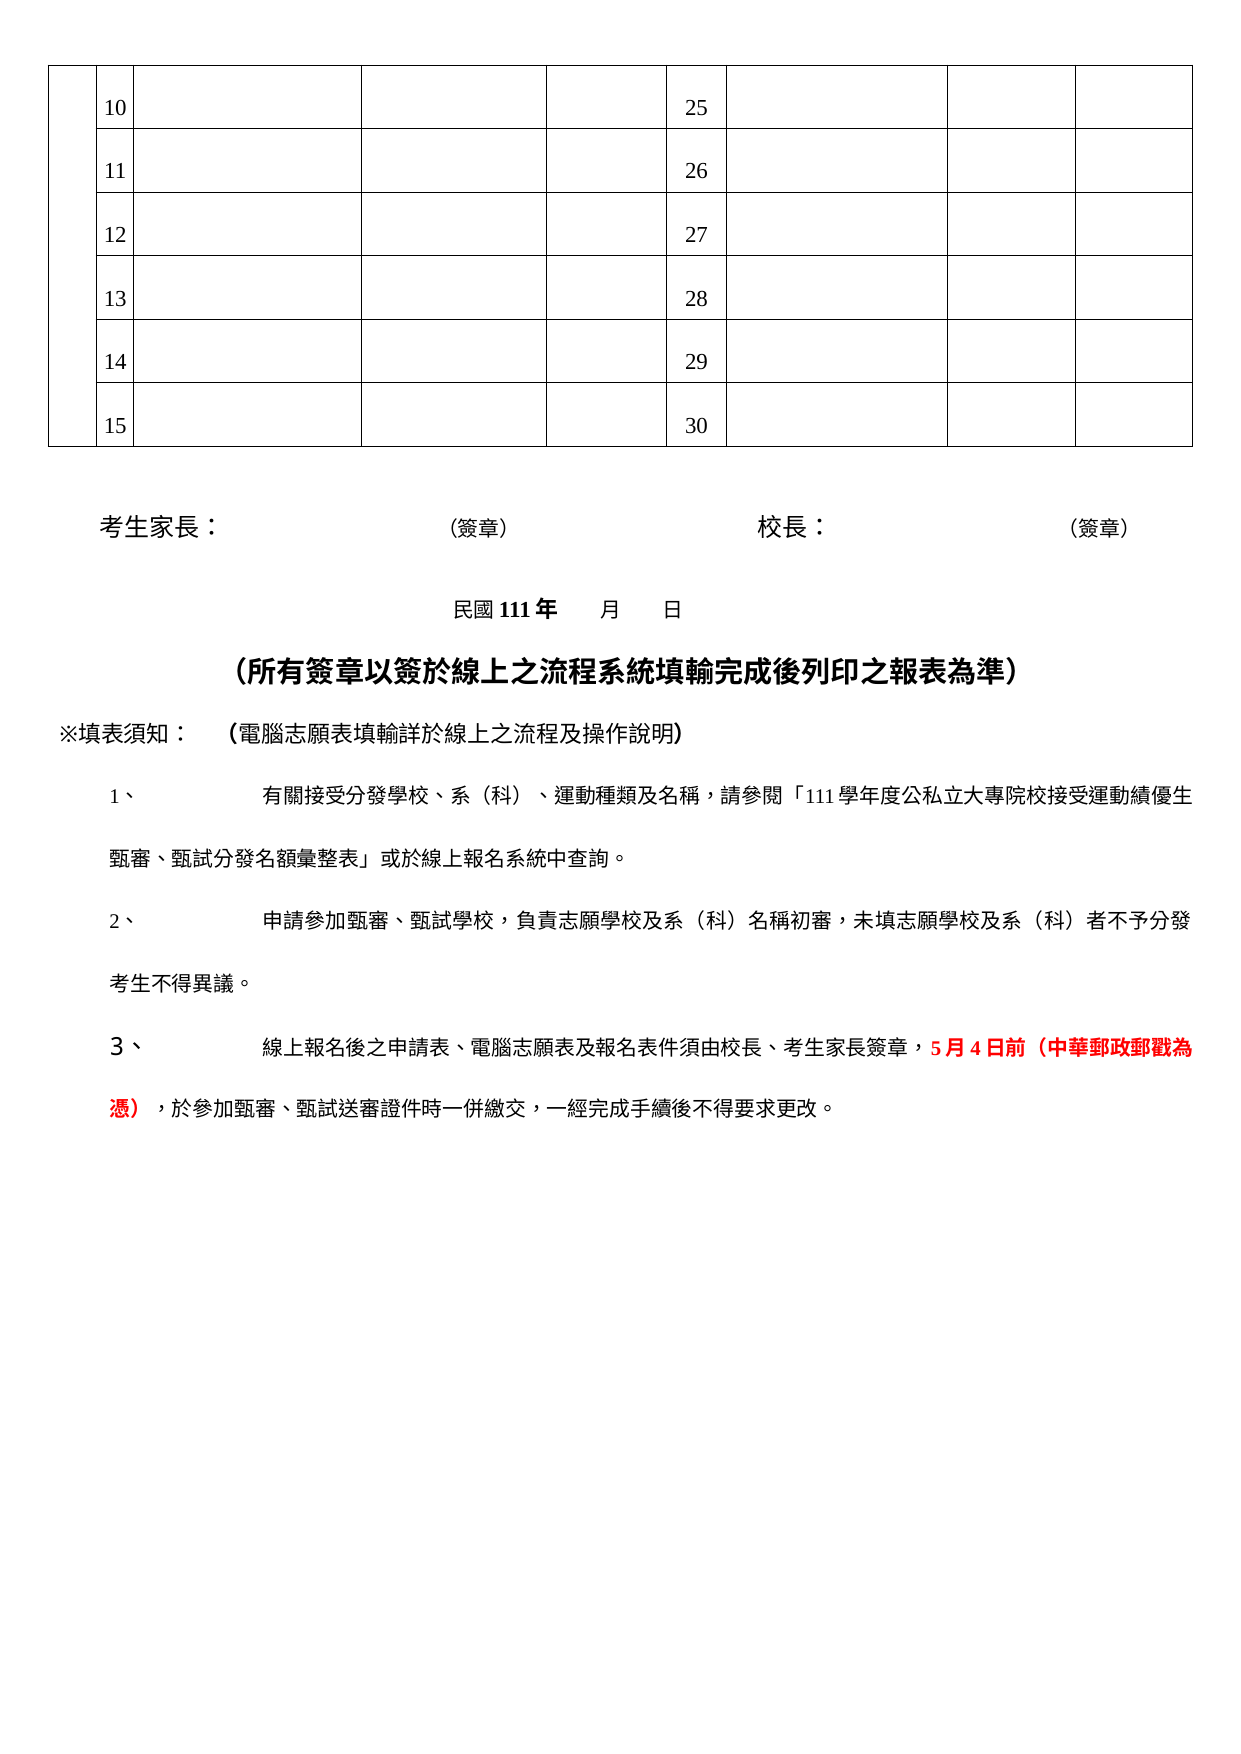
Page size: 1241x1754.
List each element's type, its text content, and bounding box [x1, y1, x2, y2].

table_cell [948, 256, 1075, 319]
table_cell [1076, 320, 1192, 382]
table_cell [727, 320, 947, 382]
table_cell 14 [97, 320, 133, 382]
table_cell [727, 66, 947, 128]
table_cell [547, 129, 666, 192]
table_cell [948, 66, 1075, 128]
table_cell [547, 193, 666, 255]
text 民國111年 月 日 [59, 566, 1181, 628]
table_cell [948, 193, 1075, 255]
list 線上報名後之申請表、電腦志願表及報名表件須由校長、考生家長簽章，5月4日前（中華郵政郵戳為憑），於參加甄審、甄試送審證件時一併繳交，一經完成手續後不得要求更改。 [109, 1003, 1194, 1128]
table_cell 29 [667, 320, 726, 382]
table_cell [362, 383, 546, 446]
table_cell 30 [667, 383, 726, 446]
table_cell [547, 66, 666, 128]
table_cell [134, 256, 361, 319]
table_cell [727, 129, 947, 192]
table_cell [727, 256, 947, 319]
table_cell 12 [97, 193, 133, 255]
list 有關接受分發學校、系（科）、運動種類及名稱，請參閱「111學年度公私立大專院校接受運動績優生甄審、甄試分發名額彙整表」或於線上報名系統中查詢。 [109, 753, 1194, 878]
table_cell 11 [97, 129, 133, 192]
text ※填表須知： （電腦志願表填輸詳於線上之流程及操作說明） [59, 691, 1194, 753]
text （所有簽章以簽於線上之流程系統填輸完成後列印之報表為準） [59, 628, 1194, 691]
table_cell [362, 256, 546, 319]
table_cell [1076, 129, 1192, 192]
text 考生家長： （簽章） 校長： （簽章） [59, 484, 1181, 547]
table_cell [362, 66, 546, 128]
table_cell 15 [97, 383, 133, 446]
table_cell 27 [667, 193, 726, 255]
table_cell [547, 383, 666, 446]
table_cell [1076, 193, 1192, 255]
table_cell [948, 129, 1075, 192]
table_cell [1076, 256, 1192, 319]
table_cell [49, 66, 96, 446]
table_cell [134, 320, 361, 382]
list 申請參加甄審、甄試學校，負責志願學校及系（科）名稱初審，未填志願學校及系（科）者不予分發，考生不得異議。 [109, 878, 1194, 1003]
table_cell [948, 383, 1075, 446]
table_cell 10 [97, 66, 133, 128]
table_cell [134, 66, 361, 128]
table_cell [362, 129, 546, 192]
table_cell [1076, 66, 1192, 128]
table_cell [134, 383, 361, 446]
table_cell [547, 256, 666, 319]
table_cell [1076, 383, 1192, 446]
table_cell 26 [667, 129, 726, 192]
table_cell 28 [667, 256, 726, 319]
table_cell [362, 320, 546, 382]
table_cell [362, 193, 546, 255]
table_cell [547, 320, 666, 382]
table_cell [134, 193, 361, 255]
table_cell 25 [667, 66, 726, 128]
table_cell [727, 193, 947, 255]
table_cell 13 [97, 256, 133, 319]
table_cell [134, 129, 361, 192]
table_cell [727, 383, 947, 446]
table_cell [948, 320, 1075, 382]
